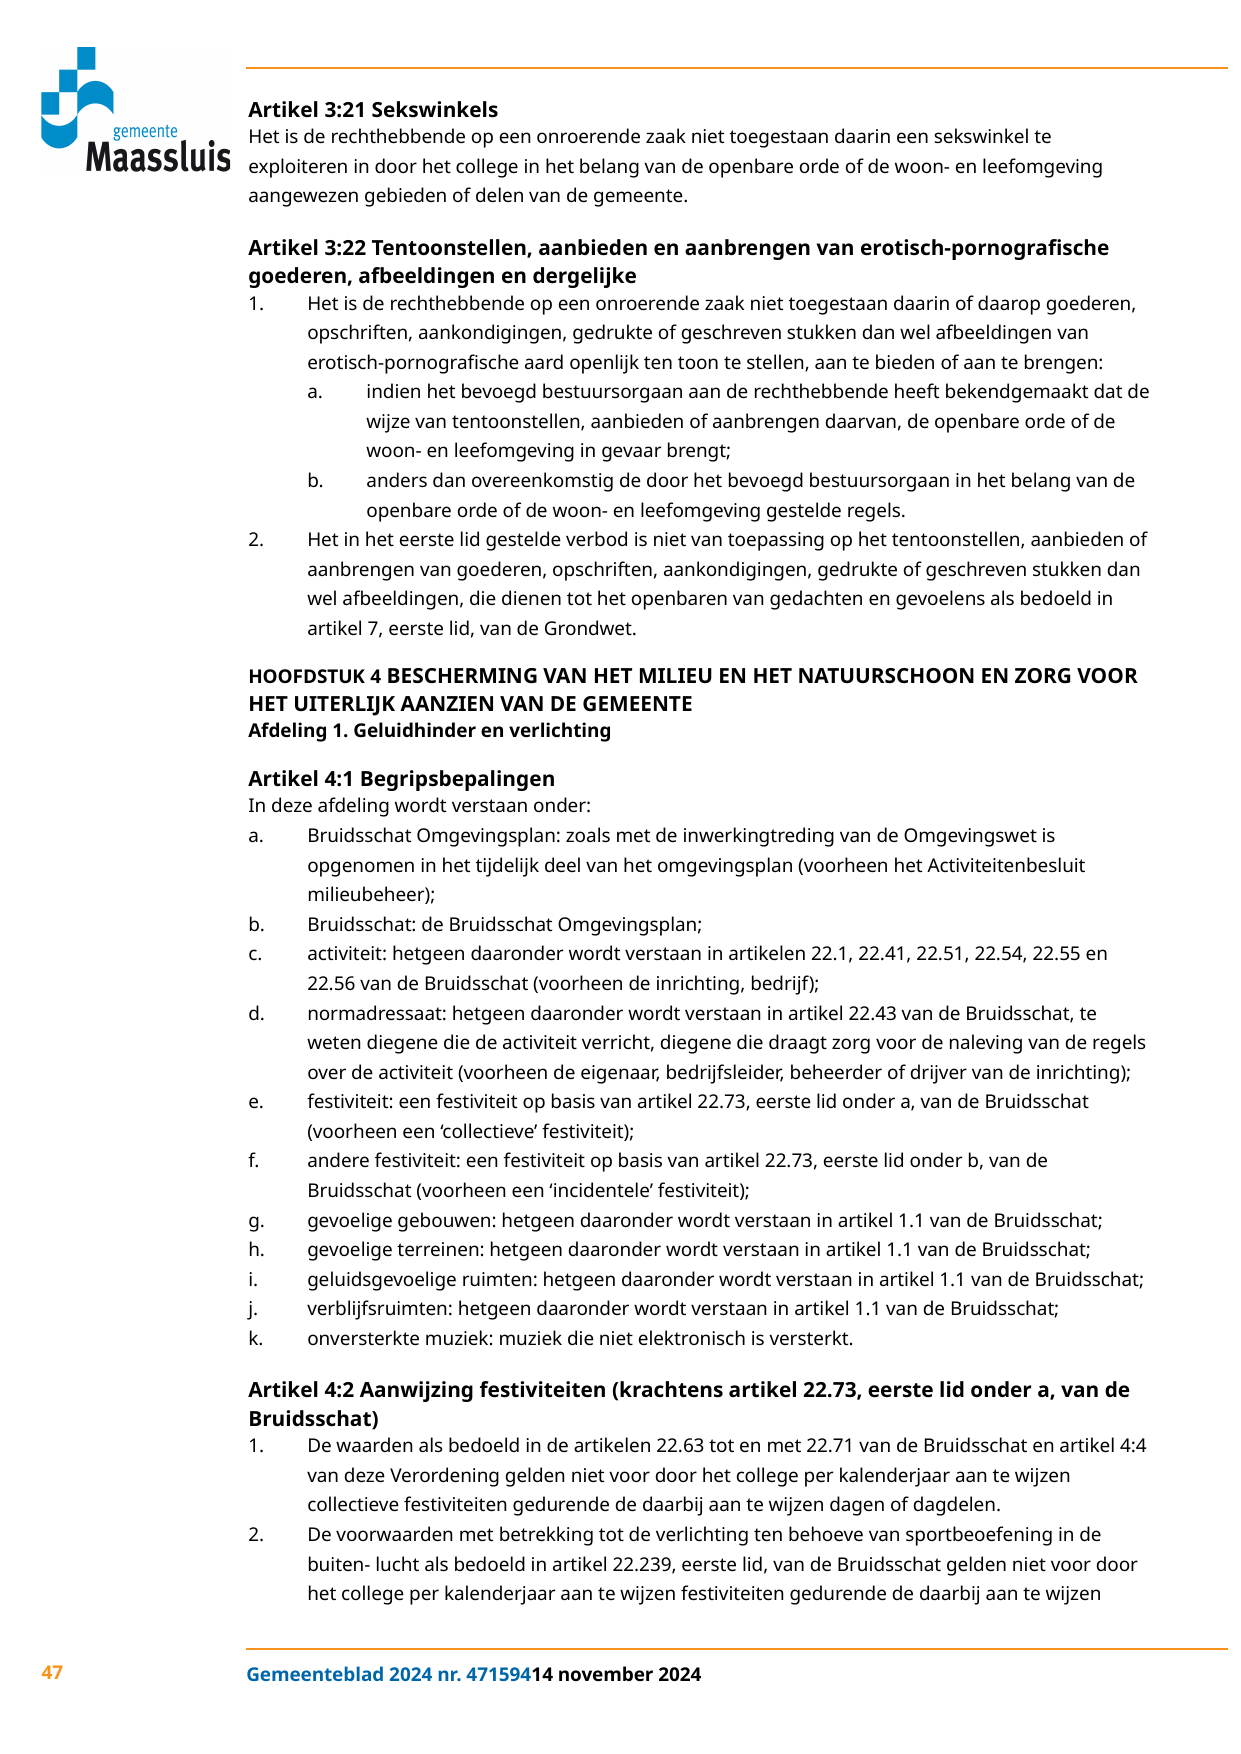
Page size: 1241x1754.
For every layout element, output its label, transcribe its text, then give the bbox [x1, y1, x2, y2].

text Artikel 4:1 Begripsbepalingen [248, 764, 1152, 793]
list Bruidsschat Omgevingsplan: zoals met de inwerkingtreding van de Omgevingswet is opgenomen in het tijdelijk deel van het omgevingsplan (voorheen het Activiteitenbesluit milieubeheer); [248, 822, 1152, 907]
list indien het bevoegd bestuursorgaan aan de rechthebbende heeft bekendgemaakt dat de wijze van tentoonstellen, aanbieden of aanbrengen daarvan, de openbare orde of de woon- en leefomgeving in gevaar brengt; [307, 378, 1152, 463]
list De waarden als bedoeld in de artikelen 22.63 tot en met 22.71 van de Bruidsschat en artikel 4:4 van deze Verordening gelden niet voor door het college per kalenderjaar aan te wijzen collectieve festiviteiten gedurende de daarbij aan te wijzen dagen of dagdelen. [248, 1432, 1152, 1517]
list andere festiviteit: een festiviteit op basis van artikel 22.73, eerste lid onder b, van de Bruidsschat (voorheen een ‘incidentele’ festiviteit); [248, 1148, 1152, 1203]
list geluidsgevoelige ruimten: hetgeen daaronder wordt verstaan in artikel 1.1 van de Bruidsschat; [248, 1266, 1152, 1292]
list gevoelige terreinen: hetgeen daaronder wordt verstaan in artikel 1.1 van de Bruidsschat; [248, 1236, 1152, 1262]
list Bruidsschat: de Bruidsschat Omgevingsplan; [248, 911, 1152, 937]
list onversterkte muziek: muziek die niet elektronisch is versterkt. [248, 1325, 1152, 1351]
picture [41, 47, 231, 172]
list Het in het eerste lid gestelde verbod is niet van toepassing op het tentoonstellen, aanbieden of aanbrengen van goederen, opschriften, aankondigingen, gedrukte of geschreven stukken dan wel afbeeldingen, die dienen tot het openbaren van gedachten en gevoelens als bedoeld in artikel 7, eerste lid, van de Grondwet. [248, 526, 1152, 641]
list anders dan overeenkomstig de door het bevoegd bestuursorgaan in het belang van de openbare orde of de woon- en leefomgeving gestelde regels. [307, 467, 1152, 522]
text In deze afdeling wordt verstaan onder: [248, 793, 1152, 818]
list gevoelige gebouwen: hetgeen daaronder wordt verstaan in artikel 1.1 van de Bruidsschat; [248, 1207, 1152, 1232]
text Artikel 3:22 Tentoonstellen, aanbieden en aanbrengen van erotisch-pornografische goederen, afbeeldingen en dergelijke [248, 233, 1152, 290]
text Het is de rechthebbende op een onroerende zaak niet toegestaan daarin een sekswinkel te exploiteren in door het college in het belang van de openbare orde of de woon- en leefomgeving aangewezen gebieden of delen van de gemeente. [248, 123, 1152, 208]
text Artikel 4:2 Aanwijzing festiviteiten (krachtens artikel 22.73, eerste lid onder a, van de Bruidsschat) [248, 1376, 1152, 1432]
list Het is de rechthebbende op een onroerende zaak niet toegestaan daarin of daarop goederen, opschriften, aankondigingen, gedrukte of geschreven stukken dan wel afbeeldingen van erotisch-pornografische aard openlijk ten toon te stellen, aan te bieden of aan te brengen: [248, 290, 1152, 374]
picture [41, 47, 77, 92]
text Afdeling 1. Geluidhinder en verlichting [248, 718, 1152, 743]
text HOOFDSTUK 4 BESCHERMING VAN HET MILIEU EN HET NATUURSCHOON EN ZORG VOOR HET UITERLIJK AANZIEN VAN DE GEMEENTE [248, 661, 1152, 718]
list festiviteit: een festiviteit op basis van artikel 22.73, eerste lid onder a, van de Bruidsschat (voorheen een ‘collectieve’ festiviteit); [248, 1088, 1152, 1144]
list normadressaat: hetgeen daaronder wordt verstaan in artikel 22.43 van de Bruidsschat, te weten diegene die de activiteit verricht, diegene die draagt zorg voor de naleving van de regels over de activiteit (voorheen de eigenaar, bedrijfsleider, beheerder of drijver van de inrichting); [248, 1000, 1152, 1084]
list activiteit: hetgeen daaronder wordt verstaan in artikelen 22.1, 22.41, 22.51, 22.54, 22.55 en 22.56 van de Bruidsschat (voorheen de inrichting, bedrijf); [248, 941, 1152, 996]
list verblijfsruimten: hetgeen daaronder wordt verstaan in artikel 1.1 van de Bruidsschat; [248, 1296, 1152, 1321]
text Artikel 3:21 Sekswinkels [248, 95, 1152, 123]
list De voorwaarden met betrekking tot de verlichting ten behoeve van sportbeoefening in de buiten- lucht als bedoeld in artikel 22.239, eerste lid, van de Bruidsschat gelden niet voor door het college per kalenderjaar aan te wijzen festiviteiten gedurende de daarbij aan te wijzen [248, 1521, 1152, 1606]
